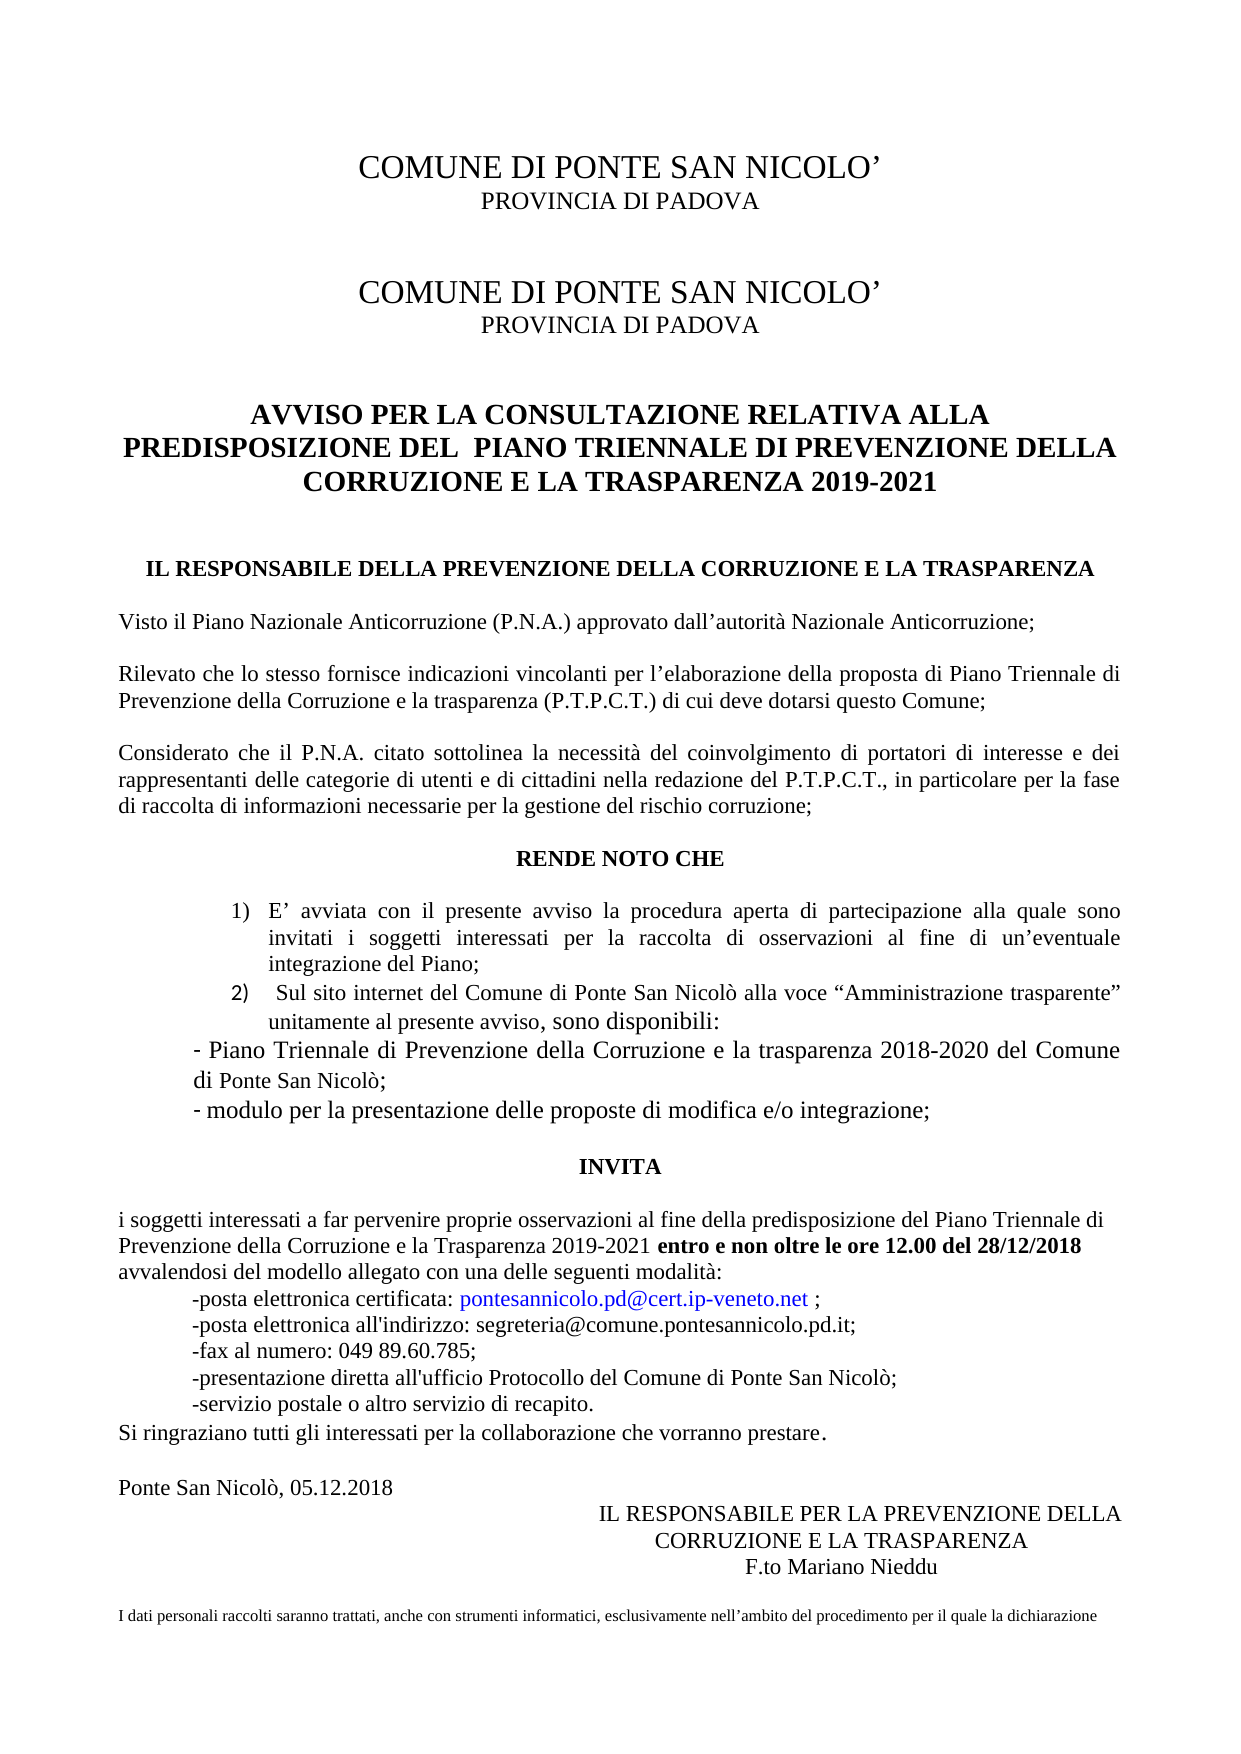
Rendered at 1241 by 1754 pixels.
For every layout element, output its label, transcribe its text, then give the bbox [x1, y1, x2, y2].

text - Piano Triennale di Prevenzione della Corruzione e la trasparenza 2018-2020 del Comune di Ponte San Nicolò; [193, 1034, 1122, 1094]
text -posta elettronica certificata: pontesannicolo.pd@cert.ip-veneto.net ; [118, 1285, 1122, 1311]
text Visto il Piano Nazionale Anticorruzione (P.N.A.) approvato dall’autorità Nazionale Anticorruzione; [118, 608, 1122, 634]
text F.to Mariano Nieddu [487, 1553, 1122, 1579]
text Considerato che il P.N.A. citato sottolinea la necessità del coinvolgimento di portatori di interesse e dei rappresentanti delle categorie di utenti e di cittadini nella redazione del P.T.P.C.T., in particolare per la fase di raccolta di informazioni necessarie per la gestione del rischio corruzione; [118, 739, 1122, 818]
text RENDE NOTO CHE [118, 845, 1122, 871]
text PROVINCIA DI PADOVA [118, 311, 1122, 339]
text AVVISO PER LA CONSULTAZIONE RELATIVA ALLA PREDISPOSIZIONE DEL PIANO TRIENNALE DI PREVENZIONE DELLA CORRUZIONE E LA TRASPARENZA 2019-2021 [118, 397, 1122, 497]
text COMUNE DI PONTE SAN NICOLO’ [118, 272, 1122, 311]
list Sul sito internet del Comune di Ponte San Nicolò alla voce “Amministrazione trasparente” unitamente al presente avviso, sono disponibili: [231, 977, 1122, 1034]
text PROVINCIA DI PADOVA [118, 186, 1122, 215]
text INVITA [118, 1153, 1122, 1179]
text I dati personali raccolti saranno trattati, anche con strumenti informatici, esclusivamente nell’ambito del procedimento per il quale la dichiarazione [118, 1606, 1122, 1625]
text IL RESPONSABILE DELLA PREVENZIONE DELLA CORRUZIONE E LA TRASPARENZA [118, 555, 1122, 581]
text IL RESPONSABILE PER LA PREVENZIONE DELLA [118, 1500, 1122, 1527]
list E’ avviata con il presente avviso la procedura aperta di partecipazione alla quale sono invitati i soggetti interessati per la raccolta di osservazioni al fine di un’eventuale integrazione del Piano; [231, 898, 1122, 977]
text Si ringraziano tutti gli interessati per la collaborazione che vorranno prestare. [118, 1417, 1122, 1445]
text -presentazione diretta all'ufficio Protocollo del Comune di Ponte San Nicolò; [118, 1364, 1122, 1390]
text - modulo per la presentazione delle proposte di modifica e/o integrazione; [193, 1094, 1122, 1124]
text -posta elettronica all'indirizzo: segreteria@comune.pontesannicolo.pd.it; [118, 1311, 1122, 1337]
text COMUNE DI PONTE SAN NICOLO’ [118, 148, 1122, 186]
text Ponte San Nicolò, 05.12.2018 [118, 1474, 1122, 1500]
text CORRUZIONE E LA TRASPARENZA [487, 1527, 1122, 1553]
text Rilevato che lo stesso fornisce indicazioni vincolanti per l’elaborazione della proposta di Piano Triennale di Prevenzione della Corruzione e la trasparenza (P.T.P.C.T.) di cui deve dotarsi questo Comune; [118, 660, 1122, 713]
text -fax al numero: 049 89.60.785; [118, 1337, 1122, 1364]
text i soggetti interessati a far pervenire proprie osservazioni al fine della predisposizione del Piano Triennale di Prevenzione della Corruzione e la Trasparenza 2019-2021 entro e non oltre le ore 12.00 del 28/12/2018 avvalendosi del modello allegato con una delle seguenti modalità: [118, 1206, 1122, 1285]
text -servizio postale o altro servizio di recapito. [118, 1390, 1122, 1417]
